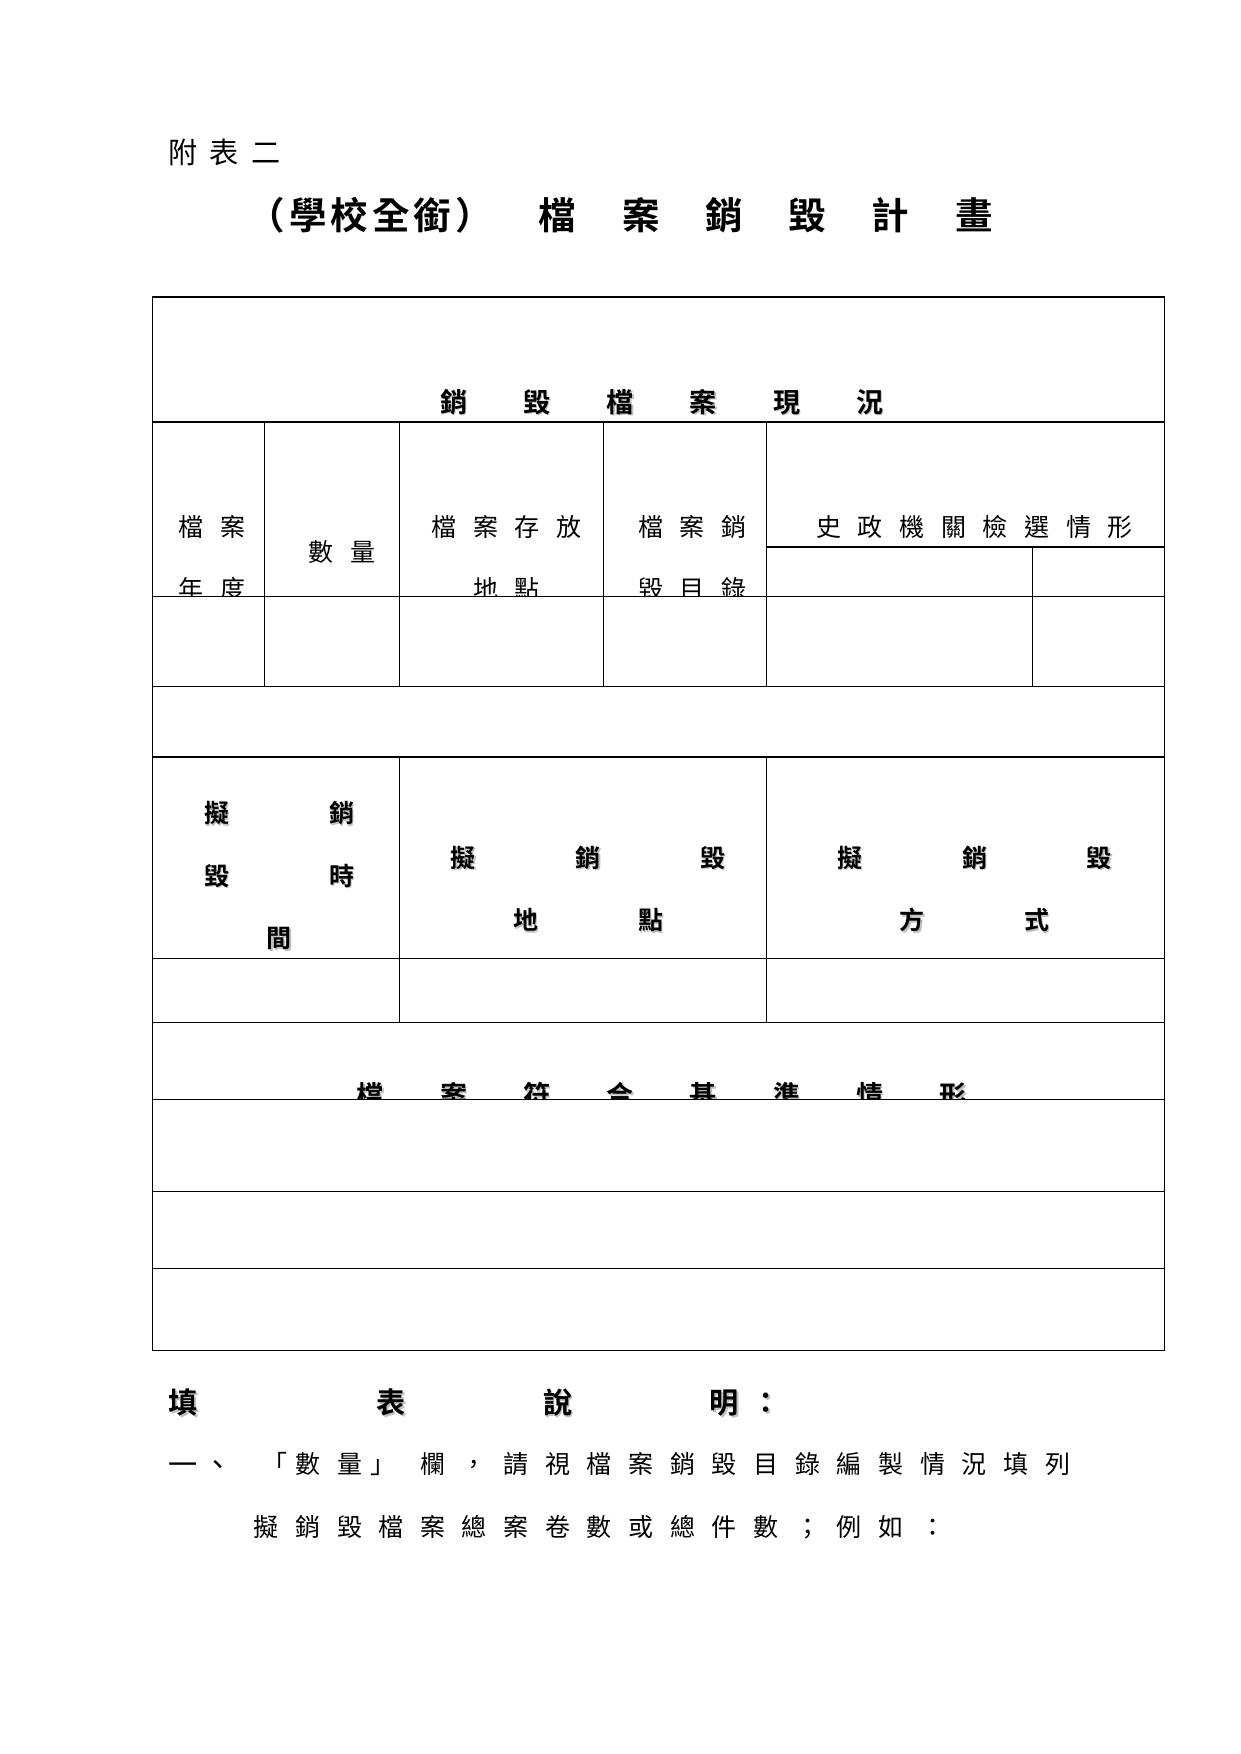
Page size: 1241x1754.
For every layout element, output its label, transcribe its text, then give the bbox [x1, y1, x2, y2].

table_cell 數量 [265, 423, 399, 596]
table_cell 檔案銷毀目錄送 核 冊 數 [604, 423, 766, 596]
table_cell 機關名稱 [767, 548, 1032, 596]
table_cell [265, 597, 399, 686]
table_cell 史政機關檢選情形 [767, 423, 1164, 546]
table_cell [767, 597, 1032, 686]
table_cell [1033, 597, 1164, 686]
table_cell 數量 [1033, 548, 1164, 596]
table_cell [767, 959, 1164, 1022]
table_cell 擬 銷 毀 地 點 [400, 758, 766, 958]
table_header 銷 毀 檔 案 現 況 [153, 298, 1164, 421]
text （學校全銜） 檔 案 銷 毀 計 畫 [195, 171, 1078, 234]
table_cell [153, 1100, 1164, 1191]
table_cell [400, 597, 603, 686]
table_cell [153, 1269, 1164, 1350]
table_cell 檔案存放地點 [400, 423, 603, 596]
table_cell 檔案年度 [153, 423, 264, 596]
table_cell 檔 案 符 合 基 準 情 形 [153, 1023, 1164, 1099]
table_cell [153, 597, 264, 686]
text 填 表 說 明： [162, 1359, 1078, 1421]
text 附表二 [162, 109, 1078, 171]
table_cell 擬 銷 毀 方 式 [767, 758, 1164, 958]
table_cell 銷 毀 檔 案 作 業 [153, 687, 1164, 756]
table_cell [604, 597, 766, 686]
table_cell [400, 959, 766, 1022]
text 一、「數量」欄，請視檔案銷毀目錄編製情況填列擬銷毀檔案總案卷數或總件數；例如： [162, 1421, 1078, 1546]
table_cell 擬 銷 毀 時 間 [153, 758, 399, 958]
table_cell 備 註 [153, 1192, 1164, 1268]
table_cell [153, 959, 399, 1022]
